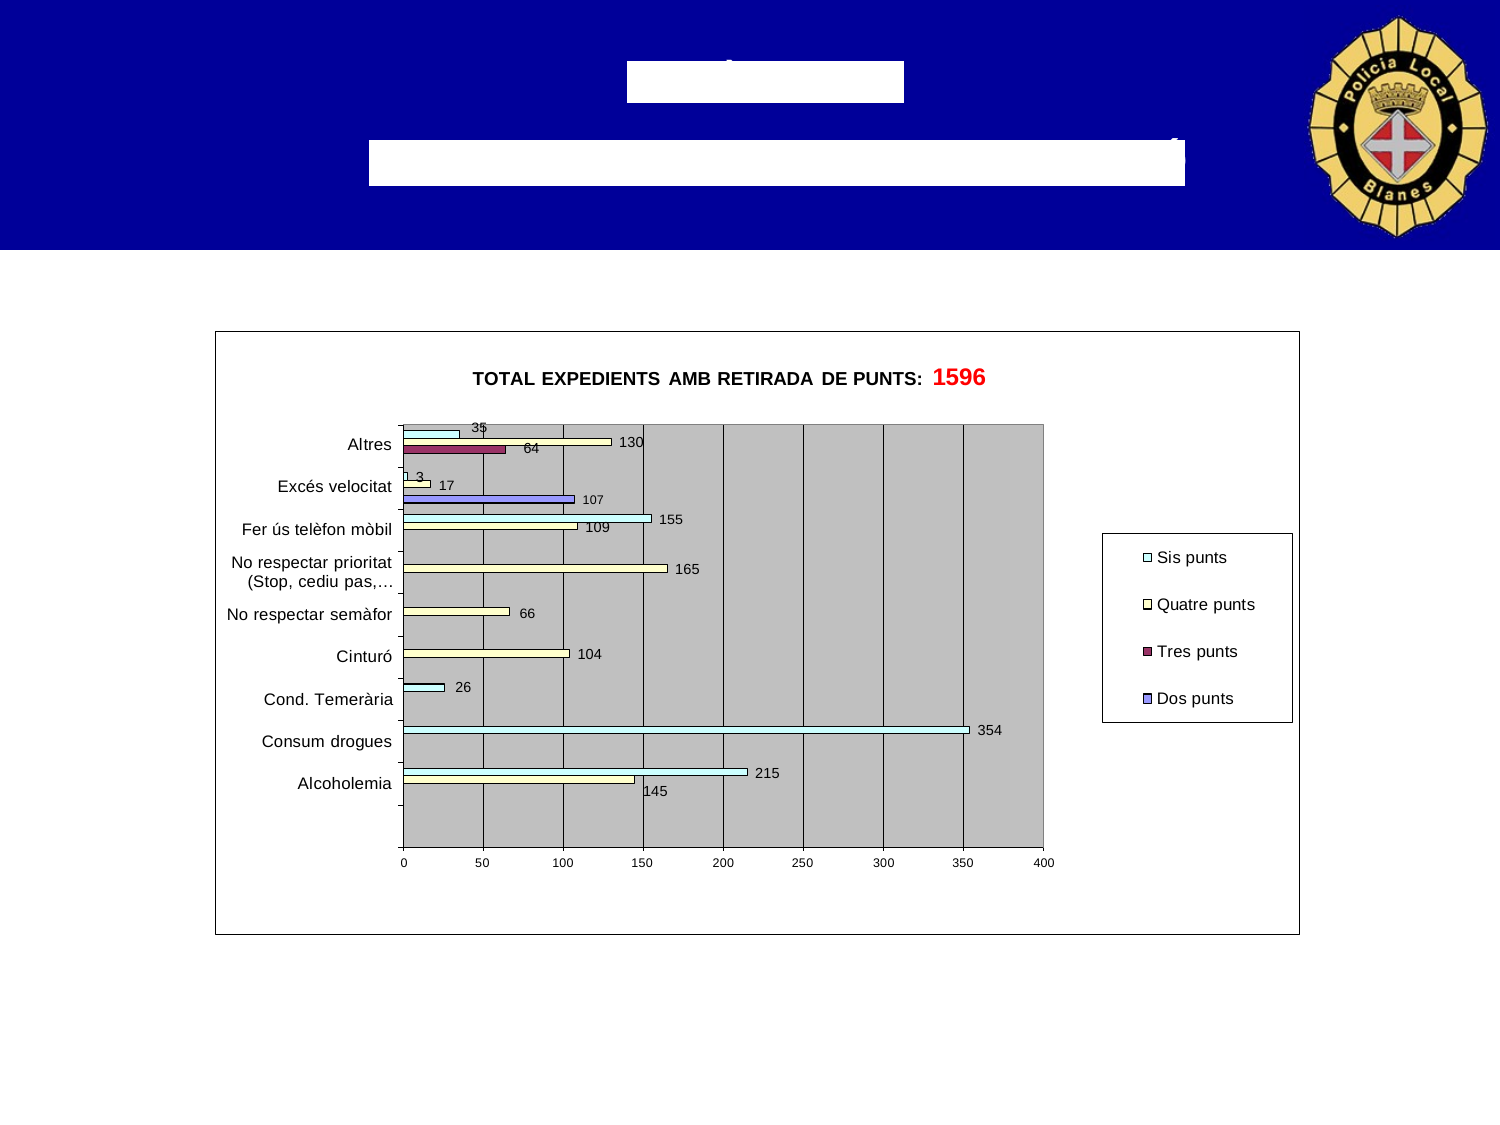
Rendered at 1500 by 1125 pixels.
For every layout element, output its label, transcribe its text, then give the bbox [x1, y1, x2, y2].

text Sis punts Quatre punts Tres punts [1157, 534, 1259, 661]
text [0, 604, 215, 623]
text Cinturó [216, 647, 392, 666]
text TOTAL EXPEDIENTS AMB RETIRADA DE PUNTS: 1596 [472, 362, 1299, 389]
text [0, 647, 215, 666]
text Excés velocitat [216, 477, 391, 496]
text Alcoholemia [216, 773, 391, 793]
text (Stop, cediu pas,… [216, 572, 394, 591]
text 35 [467, 419, 491, 424]
text [0, 520, 215, 539]
text [1300, 856, 1500, 870]
text [0, 572, 215, 591]
text [0, 552, 215, 572]
text 354 [1044, 722, 1299, 739]
text [1300, 688, 1500, 708]
text [0, 773, 215, 793]
text 26 [0, 679, 215, 693]
text 0 50 100 150 200 250 300 350 400 [400, 856, 1299, 870]
text Dos punts [1157, 688, 1292, 708]
text No respectar prioritat [216, 552, 391, 572]
text [1300, 362, 1500, 389]
text [0, 435, 215, 454]
text Altres [216, 435, 391, 454]
text 354 [1300, 722, 1500, 739]
text Cond. Temerària [264, 693, 403, 708]
text [0, 731, 215, 750]
text [1157, 520, 1259, 533]
text 26 [216, 679, 403, 693]
text 215 [1044, 764, 1299, 781]
text 215 [1300, 764, 1500, 781]
text [0, 477, 215, 496]
text Consum drogues [216, 731, 392, 750]
text Fer ús telèfon mòbil [216, 520, 392, 539]
text No respectar semàfor [216, 604, 392, 623]
